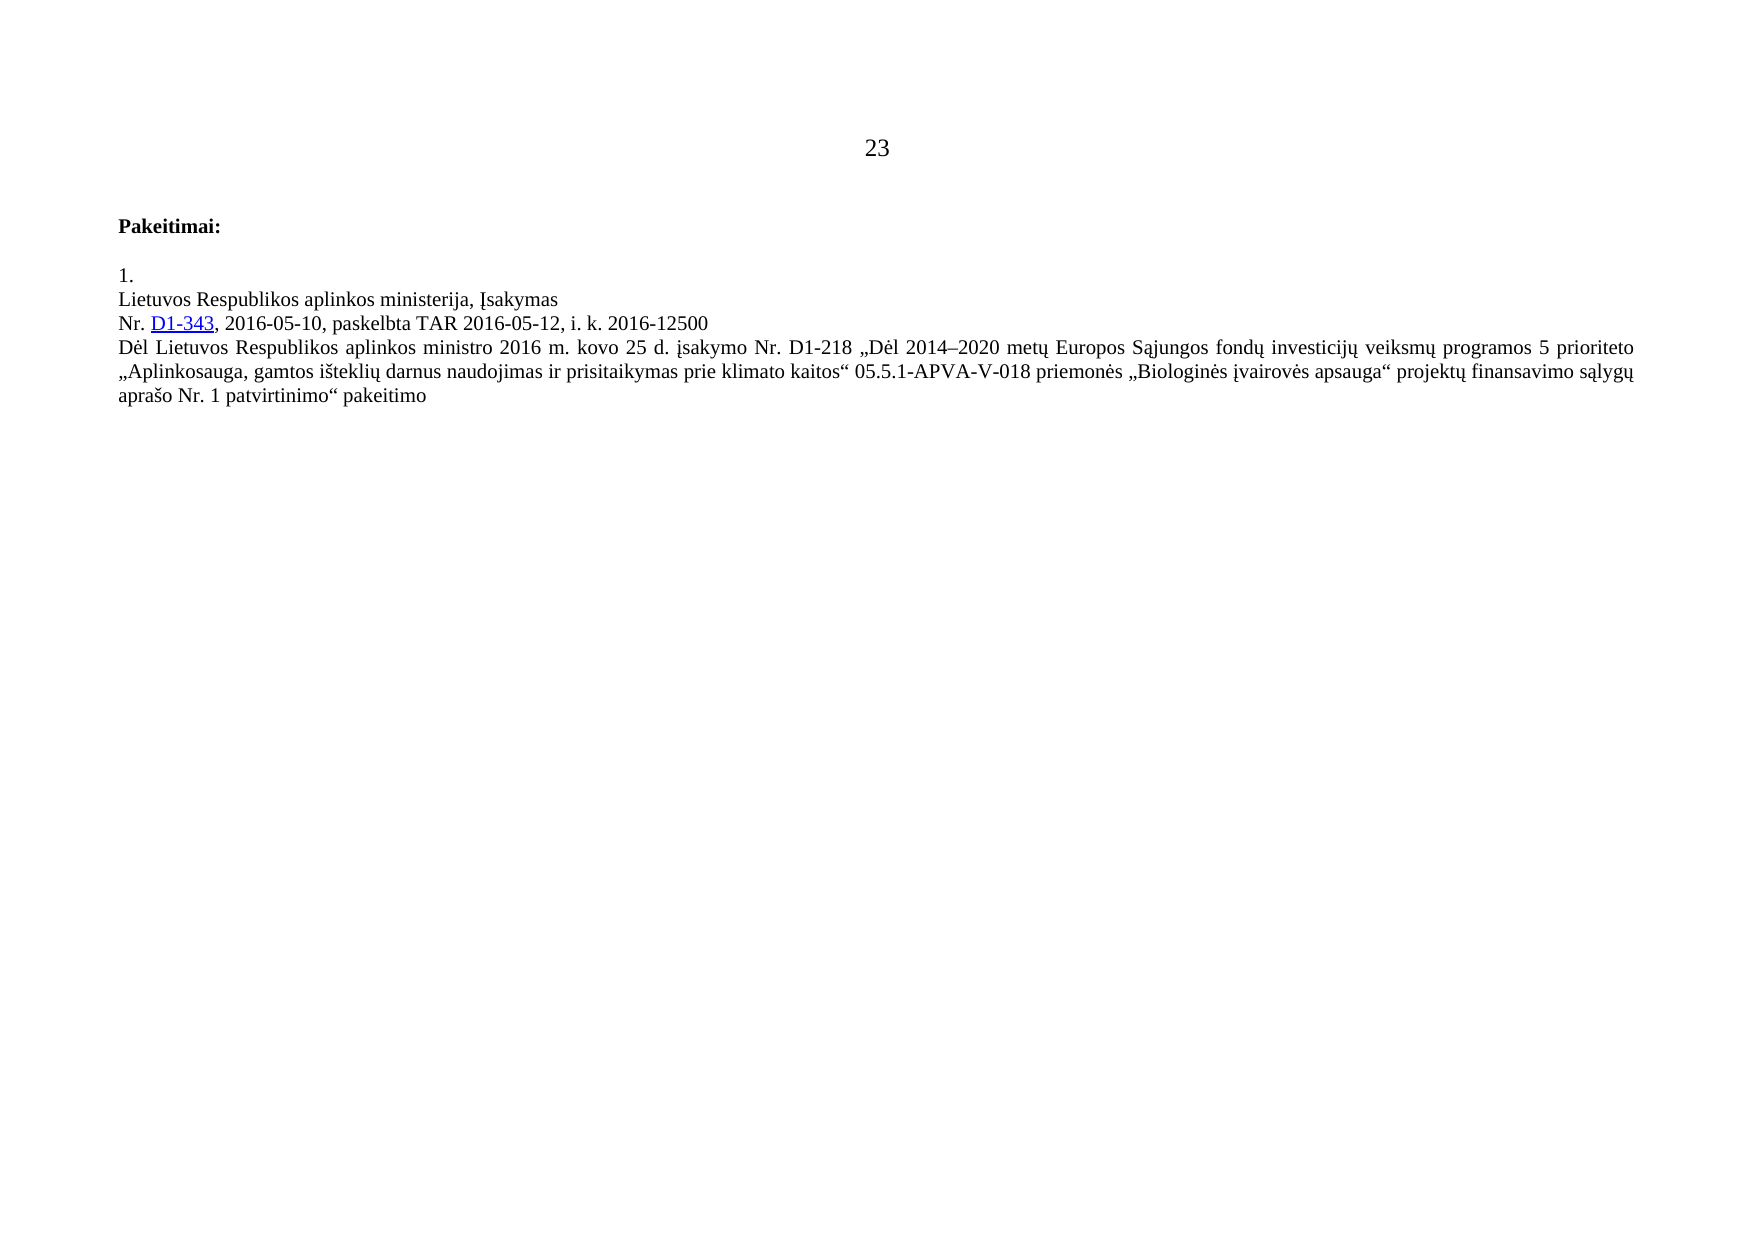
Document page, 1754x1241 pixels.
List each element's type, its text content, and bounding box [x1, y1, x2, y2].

text Dėl Lietuvos Respublikos aplinkos ministro 2016 m. kovo 25 d. įsakymo Nr. D1-218 „Dėl 2014–2020 metų Europos Sąjungos fondų investicijų veiksmų programos 5 prioriteto „Aplinkosauga, gamtos išteklių darnus naudojimas ir prisitaikymas prie klimato kaitos“ 05.5.1-APVA-V-018 priemonės „Biologinės įvairovės apsauga“ projektų finansavimo sąlygų aprašo Nr. 1 patvirtinimo“ pakeitimo [118, 335, 1636, 407]
text Pakeitimai: [118, 214, 1636, 238]
text Lietuvos Respublikos aplinkos ministerija, Įsakymas [118, 287, 1636, 311]
text Nr. D1-343, 2016-05-10, paskelbta TAR 2016-05-12, i. k. 2016-12500 [118, 311, 1636, 335]
text 1. [118, 263, 1636, 287]
